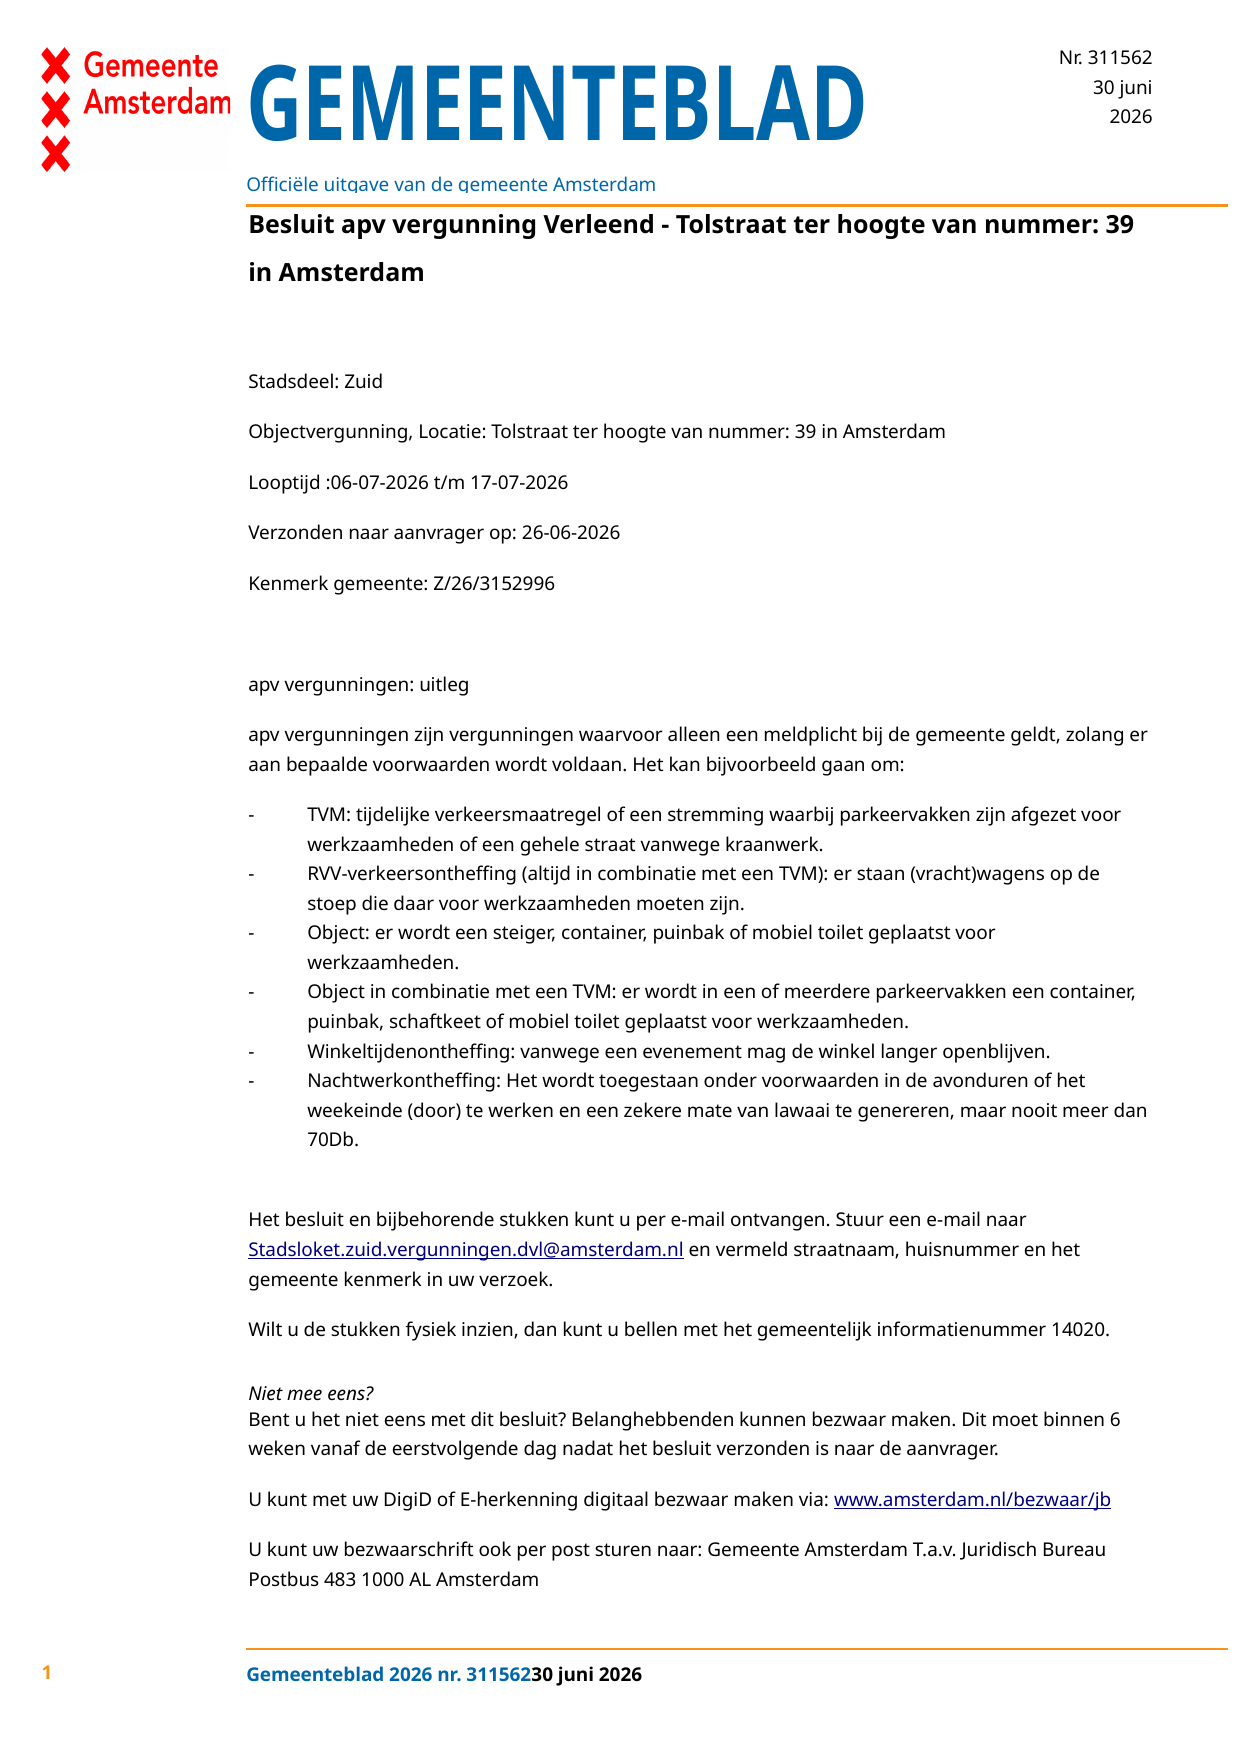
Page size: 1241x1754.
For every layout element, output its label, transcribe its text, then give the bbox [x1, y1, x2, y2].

list Object in combinatie met een TVM: er wordt in een of meerdere parkeervakken een container, puinbak, schaftkeet of mobiel toilet geplaatst voor werkzaamheden. [248, 979, 1152, 1034]
text Verzonden naar aanvrager op: 26-06-2026 [248, 519, 1152, 545]
text Stadsdeel: Zuid [248, 368, 1152, 394]
text Bent u het niet eens met dit besluit? Belanghebbenden kunnen bezwaar maken. Dit moet binnen 6 weken vanaf de eerstvolgende dag nadat het besluit verzonden is naar de aanvrager. [248, 1406, 1152, 1461]
text U kunt uw bezwaarschrift ook per post sturen naar: Gemeente Amsterdam T.a.v. Juridisch Bureau Postbus 483 1000 AL Amsterdam [248, 1536, 1152, 1592]
text Besluit apv vergunning Verleend - Tolstraat ter hoogte van nummer: 39 in Amsterdam [248, 207, 1152, 288]
text U kunt met uw DigiD of E-herkenning digitaal bezwaar maken via: www.amsterdam.nl/bezwaar/jb [248, 1486, 1152, 1512]
list Nachtwerkontheffing: Het wordt toegestaan onder voorwaarden in de avonduren of het weekeinde (door) te werken en een zekere mate van lawaai te genereren, maar nooit meer dan 70Db. [248, 1067, 1152, 1152]
text Het besluit en bijbehorende stukken kunt u per e-mail ontvangen. Stuur een e-mail naar Stadsloket.zuid.vergunningen.dvl@amsterdam.nl en vermeld straatnaam, huisnummer en het gemeente kenmerk in uw verzoek. [248, 1207, 1152, 1292]
text Objectvergunning, Locatie: Tolstraat ter hoogte van nummer: 39 in Amsterdam [248, 419, 1152, 444]
text apv vergunningen zijn vergunningen waarvoor alleen een meldplicht bij de gemeente geldt, zolang er aan bepaalde voorwaarden wordt voldaan. Het kan bijvoorbeeld gaan om: [248, 721, 1152, 777]
text apv vergunningen: uitleg [248, 671, 1152, 697]
text Niet mee eens? [248, 1380, 1152, 1406]
text Kenmerk gemeente: Z/26/3152996 [248, 570, 1152, 596]
text Wilt u de stukken fysiek inzien, dan kunt u bellen met het gemeentelijk informatienummer 14020. [248, 1316, 1152, 1342]
list Object: er wordt een steiger, container, puinbak of mobiel toilet geplaatst voor werkzaamheden. [248, 919, 1152, 975]
list Winkeltijdenontheffing: vanwege een evenement mag de winkel langer openblijven. [248, 1038, 1152, 1064]
text Looptijd :06-07-2026 t/m 17-07-2026 [248, 469, 1152, 495]
picture [41, 47, 231, 172]
list RVV-verkeersontheffing (altijd in combinatie met een TVM): er staan (vracht)wagens op de stoep die daar voor werkzaamheden moeten zijn. [248, 860, 1152, 916]
list TVM: tijdelijke verkeersmaatregel of een stremming waarbij parkeervakken zijn afgezet voor werkzaamheden of een gehele straat vanwege kraanwerk. [248, 801, 1152, 857]
